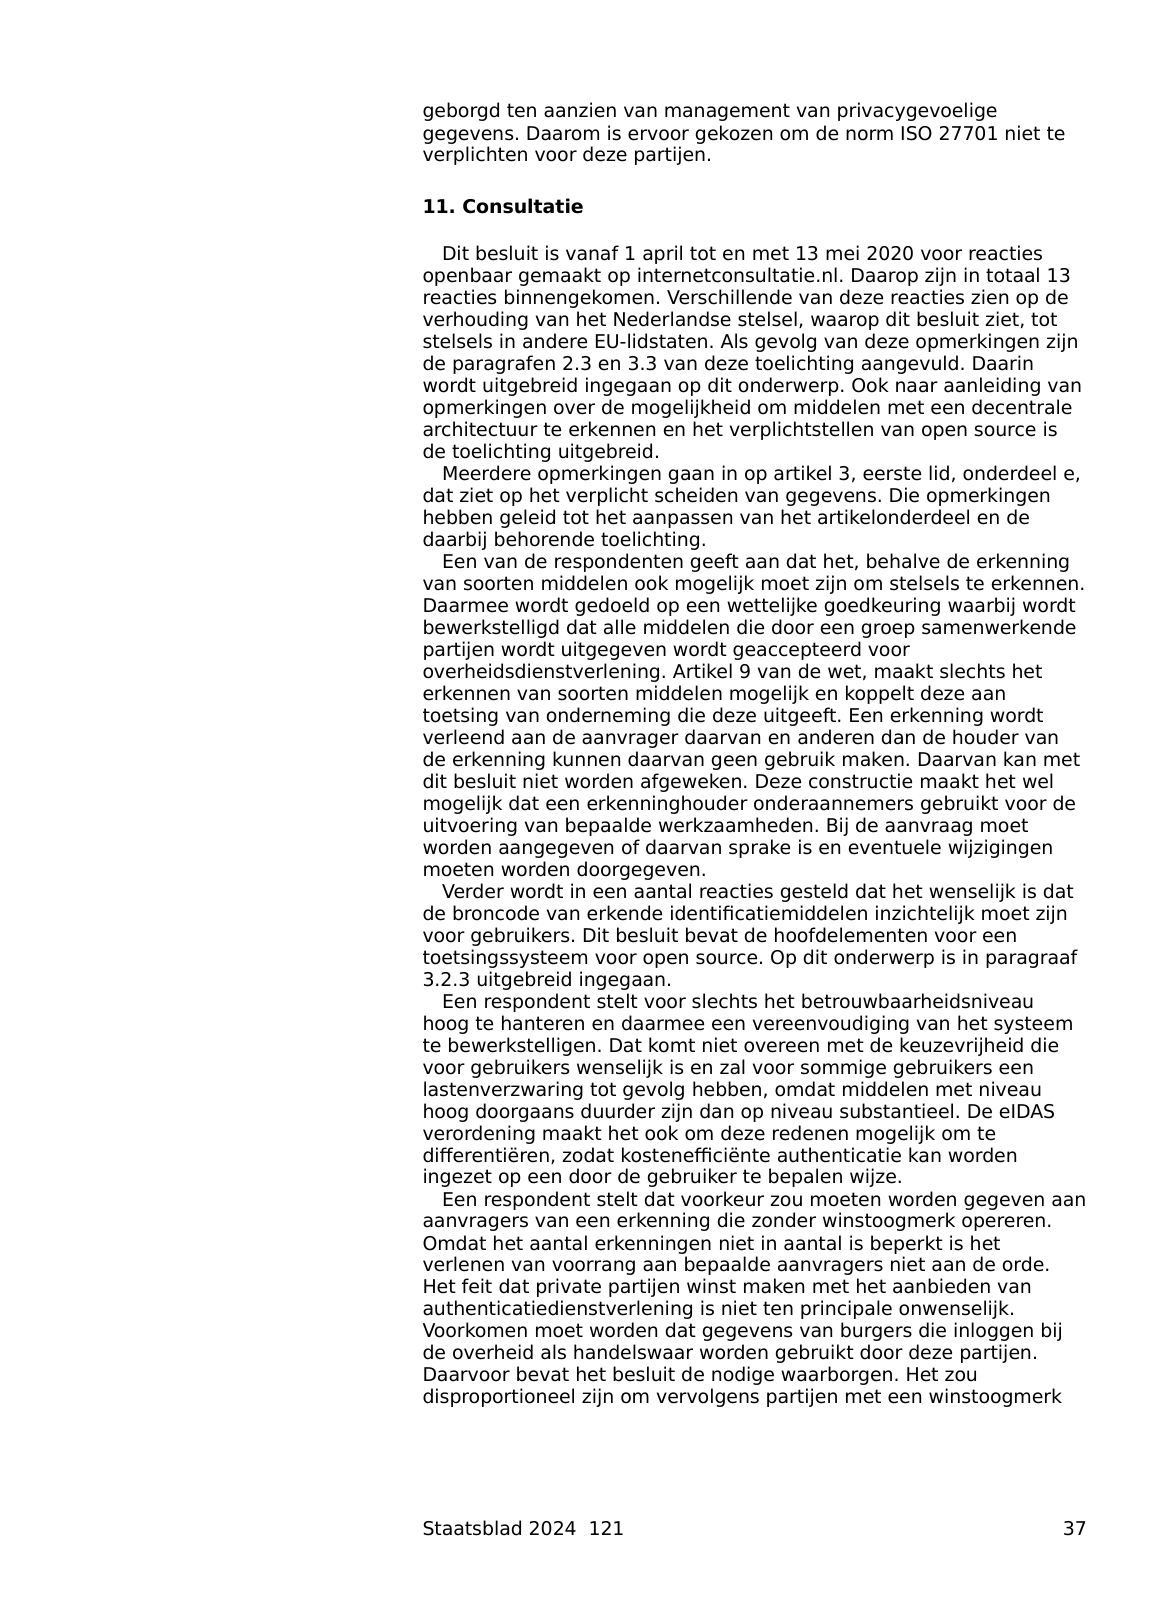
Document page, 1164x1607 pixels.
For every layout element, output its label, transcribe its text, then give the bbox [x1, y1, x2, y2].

text Een respondent stelt dat voorkeur zou moeten worden gegeven aan aanvragers van een erkenning die zonder winstoogmerk opereren. Omdat het aantal erkenningen niet in aantal is beperkt is het verlenen van voorrang aan bepaalde aanvragers niet aan de orde. Het feit dat private partijen winst maken met het aanbieden van authenticatiedienstverlening is niet ten principale onwenselijk. Voorkomen moet worden dat gegevens van burgers die inloggen bij de overheid als handelswaar worden gebruikt door deze partijen. Daarvoor bevat het besluit de nodige waarborgen. Het zou disproportioneel zijn om vervolgens partijen met een winstoogmerk [422, 1188, 1087, 1408]
text Meerdere opmerkingen gaan in op artikel 3, eerste lid, onderdeel e, dat ziet op het verplicht scheiden van gegevens. Die opmerkingen hebben geleid tot het aanpassen van het artikelonderdeel en de daarbij behorende toelichting. [422, 463, 1087, 551]
text geborgd ten aanzien van management van privacygevoelige gegevens. Daarom is ervoor gekozen om de norm ISO 27701 niet te verplichten voor deze partijen. [422, 100, 1087, 166]
text Een respondent stelt voor slechts het betrouwbaarheidsniveau hoog te hanteren en daarmee een vereenvoudiging van het systeem te bewerkstelligen. Dat komt niet overeen met de keuzevrijheid die voor gebruikers wenselijk is en zal voor sommige gebruikers een lastenverzwaring tot gevolg hebben, omdat middelen met niveau hoog doorgaans duurder zijn dan op niveau substantieel. De eIDAS verordening maakt het ook om deze redenen mogelijk om te differentiëren, zodat kostenefficiënte authenticatie kan worden ingezet op een door de gebruiker te bepalen wijze. [422, 991, 1087, 1188]
subtitle 11. Consultatie [422, 196, 1087, 218]
text Verder wordt in een aantal reacties gesteld dat het wenselijk is dat de broncode van erkende identificatiemiddelen inzichtelijk moet zijn voor gebruikers. Dit besluit bevat de hoofdelementen voor een toetsingssysteem voor open source. Op dit onderwerp is in paragraaf 3.2.3 uitgebreid ingegaan. [422, 881, 1087, 991]
text Dit besluit is vanaf 1 april tot en met 13 mei 2020 voor reacties openbaar gemaakt op internetconsultatie.nl. Daarop zijn in totaal 13 reacties binnengekomen. Verschillende van deze reacties zien op de verhouding van het Nederlandse stelsel, waarop dit besluit ziet, tot stelsels in andere EU-lidstaten. Als gevolg van deze opmerkingen zijn de paragrafen 2.3 en 3.3 van deze toelichting aangevuld. Daarin wordt uitgebreid ingegaan op dit onderwerp. Ook naar aanleiding van opmerkingen over de mogelijkheid om middelen met een decentrale architectuur te erkennen en het verplichtstellen van open source is de toelichting uitgebreid. [422, 243, 1087, 463]
text Een van de respondenten geeft aan dat het, behalve de erkenning van soorten middelen ook mogelijk moet zijn om stelsels te erkennen. Daarmee wordt gedoeld op een wettelijke goedkeuring waarbij wordt bewerkstelligd dat alle middelen die door een groep samenwerkende partijen wordt uitgegeven wordt geaccepteerd voor overheidsdienstverlening. Artikel 9 van de wet, maakt slechts het erkennen van soorten middelen mogelijk en koppelt deze aan toetsing van onderneming die deze uitgeeft. Een erkenning wordt verleend aan de aanvrager daarvan en anderen dan de houder van de erkenning kunnen daarvan geen gebruik maken. Daarvan kan met dit besluit niet worden afgeweken. Deze constructie maakt het wel mogelijk dat een erkenninghouder onderaannemers gebruikt voor de uitvoering van bepaalde werkzaamheden. Bij de aanvraag moet worden aangegeven of daarvan sprake is en eventuele wijzigingen moeten worden doorgegeven. [422, 551, 1087, 881]
